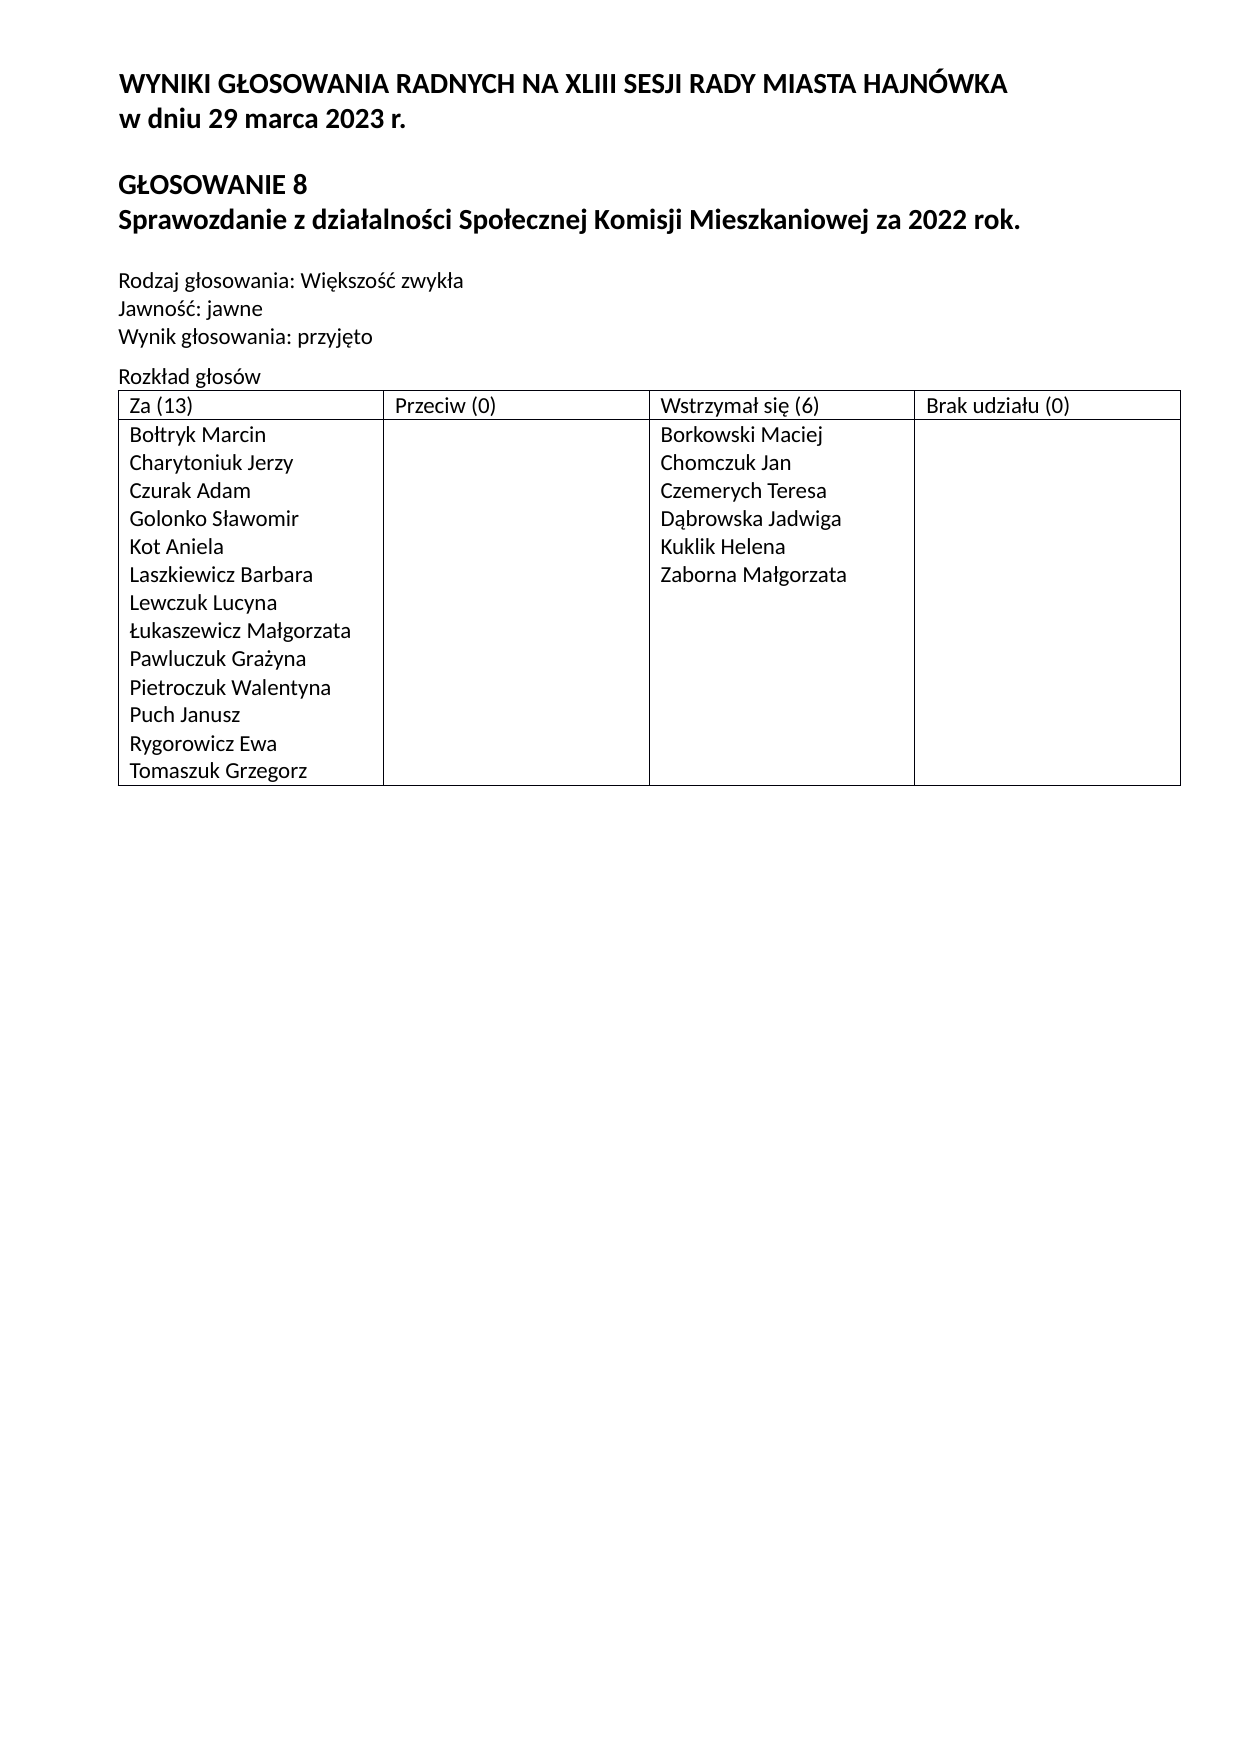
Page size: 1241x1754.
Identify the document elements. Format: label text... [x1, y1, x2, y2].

table_cell Borkowski Maciej Chomczuk Jan Czemerych Teresa Dąbrowska Jadwiga Kuklik Helena Zaborna Małgorzata [650, 420, 914, 785]
text Wynik głosowania: przyjęto [118, 322, 1181, 351]
subtitle GŁOSOWANIE 8 [118, 166, 1181, 201]
table_header Przeciw (0) [384, 391, 649, 419]
table_cell [915, 420, 1180, 785]
text Rozkład głosów [118, 362, 1181, 390]
table_header Wstrzymał się (6) [650, 391, 914, 419]
table_header Za (13) [119, 391, 383, 419]
subtitle Sprawozdanie z działalności Społecznej Komisji Mieszkaniowej za 2022 rok. [118, 201, 1181, 237]
table_header Brak udziału (0) [915, 391, 1180, 419]
table_cell [384, 420, 649, 785]
text Rodzaj głosowania: Większość zwykła [118, 266, 1181, 294]
text Jawność: jawne [118, 294, 1181, 322]
table_cell Bołtryk Marcin Charytoniuk Jerzy Czurak Adam Golonko Sławomir Kot Aniela Laszkiewicz Barbara Lewczuk Lucyna Łukaszewicz Małgorzata Pawluczuk Grażyna Pietroczuk Walentyna Puch Janusz Rygorowicz Ewa Tomaszuk Grzegorz [119, 420, 383, 785]
